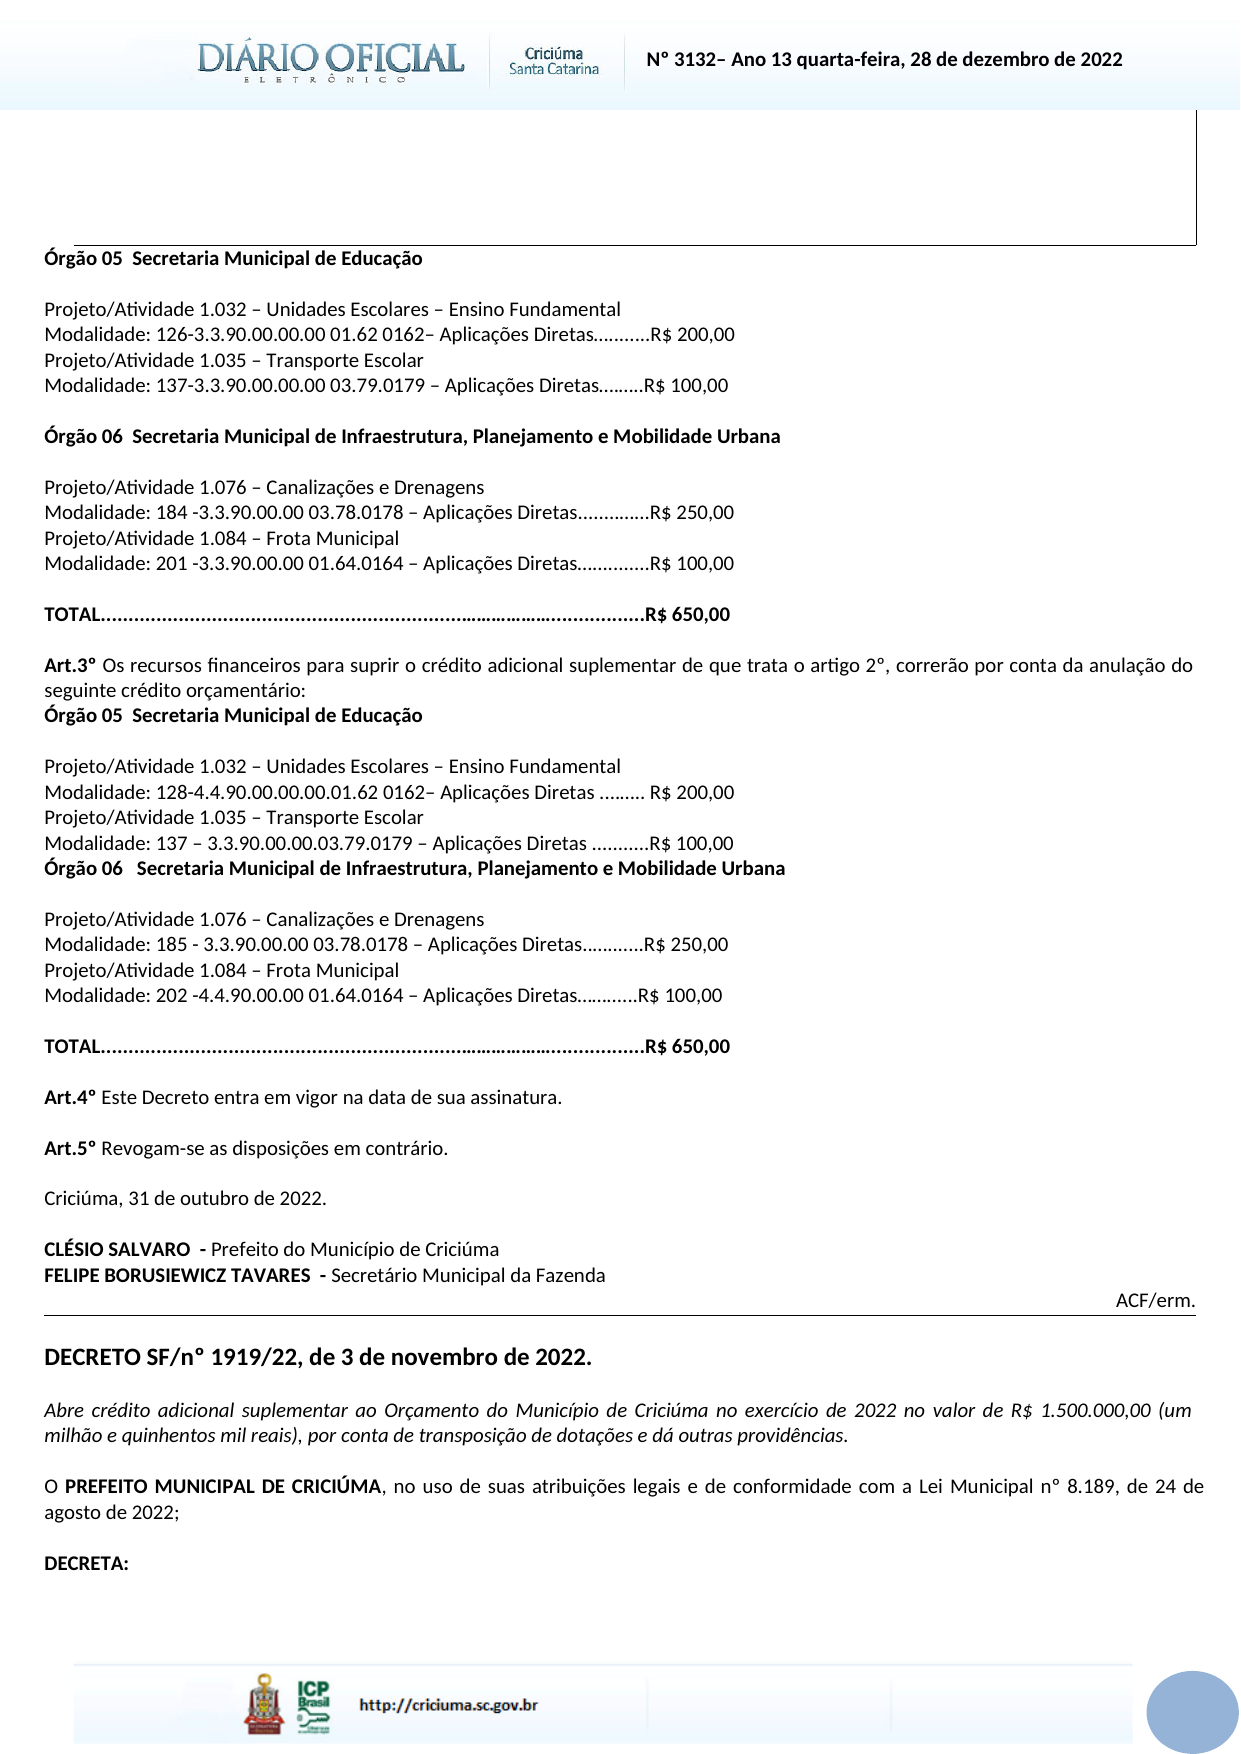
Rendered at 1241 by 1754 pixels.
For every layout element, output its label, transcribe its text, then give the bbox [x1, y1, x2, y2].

text DECRETO SF/nº 1919/22, de 3 de novembro de 2022. [44, 1341, 1206, 1372]
text CLÉSIO SALVARO - Prefeito do Município de Criciúma [44, 1236, 1196, 1262]
text Projeto/Atividade 1.084 – Frota Municipal [44, 525, 1196, 550]
text O PREFEITO MUNICIPAL DE CRICIÚMA, no uso de suas atribuições legais e de conformidade com a Lei Municipal nº 8.189, de 24 de agosto de 2022; [44, 1473, 1206, 1524]
text Órgão 06 Secretaria Municipal de Infraestrutura, Planejamento e Mobilidade Urbana [44, 855, 1226, 881]
text Modalidade: 137 – 3.3.90.00.00.03.79.0179 – Aplicações Diretas ...........R$ 100,00 [44, 830, 1196, 855]
text Modalidade: 185 - 3.3.90.00.00 03.78.0178 – Aplicações Diretas..….......R$ 250,00 [44, 931, 1196, 957]
text Modalidade: 137-3.3.90.00.00.00 03.79.0179 – Aplicações Diretas….…..R$ 100,00 [44, 372, 1196, 398]
text Órgão 05 Secretaria Municipal de Educação [44, 703, 1218, 728]
text Projeto/Atividade 1.032 – Unidades Escolares – Ensino Fundamental [44, 753, 1196, 779]
text Criciúma, 31 de outubro de 2022. [44, 1186, 1196, 1211]
text Projeto/Atividade 1.084 – Frota Municipal [44, 957, 1196, 982]
text Modalidade: 202 -4.4.90.00.00 01.64.0164 – Aplicações Diretas……......R$ 100,00 [44, 982, 1196, 1008]
text ACF/erm. [44, 1287, 1196, 1315]
text Projeto/Atividade 1.032 – Unidades Escolares – Ensino Fundamental [44, 296, 1196, 321]
text Projeto/Atividade 1.076 – Canalizações e Drenagens [44, 906, 1196, 931]
text Modalidade: 126-3.3.90.00.00.00 01.62 0162– Aplicações Diretas…........R$ 200,00 [44, 321, 1196, 347]
text Projeto/Atividade 1.035 – Transporte Escolar [44, 804, 1196, 830]
text Art.4º Este Decreto entra em vigor na data de sua assinatura. [44, 1084, 1218, 1109]
text Modalidade: 184 -3.3.90.00.00 03.78.0178 – Aplicações Diretas........…...R$ 250,00 [44, 499, 1196, 525]
text FELIPE BORUSIEWICZ TAVARES - Secretário Municipal da Fazenda [44, 1262, 1196, 1287]
text Art.3º Os recursos financeiros para suprir o crédito adicional suplementar de que trata o artigo 2º, correrão por conta da anulação do seguinte crédito orçamentário: [44, 652, 1196, 703]
text Art.5º Revogam-se as disposições em contrário. [44, 1135, 1218, 1160]
text Projeto/Atividade 1.076 – Canalizações e Drenagens [44, 474, 1196, 499]
text Modalidade: 201 -3.3.90.00.00 01.64.0164 – Aplicações Diretas…...........R$ 100,00 [44, 550, 1196, 576]
text Órgão 05 Secretaria Municipal de Educação [44, 245, 1196, 271]
text DECRETA: [44, 1550, 1206, 1575]
text Modalidade: 128-4.4.90.00.00.00.01.62 0162– Aplicações Diretas ....….. R$ 200,00 [44, 779, 1196, 804]
text TOTAL.................................................................……………….................R$ 650,00 [44, 1033, 1196, 1058]
text TOTAL.................................................................……………….................R$ 650,00 [44, 601, 1196, 626]
text Abre crédito adicional suplementar ao Orçamento do Município de Criciúma no exercício de 2022 no valor de R$ 1.500.000,00 (um milhão e quinhentos mil reais), por conta de transposição de dotações e dá outras providências. [44, 1397, 1196, 1448]
text Projeto/Atividade 1.035 – Transporte Escolar [44, 347, 1196, 372]
text Órgão 06 Secretaria Municipal de Infraestrutura, Planejamento e Mobilidade Urbana [44, 423, 1226, 448]
